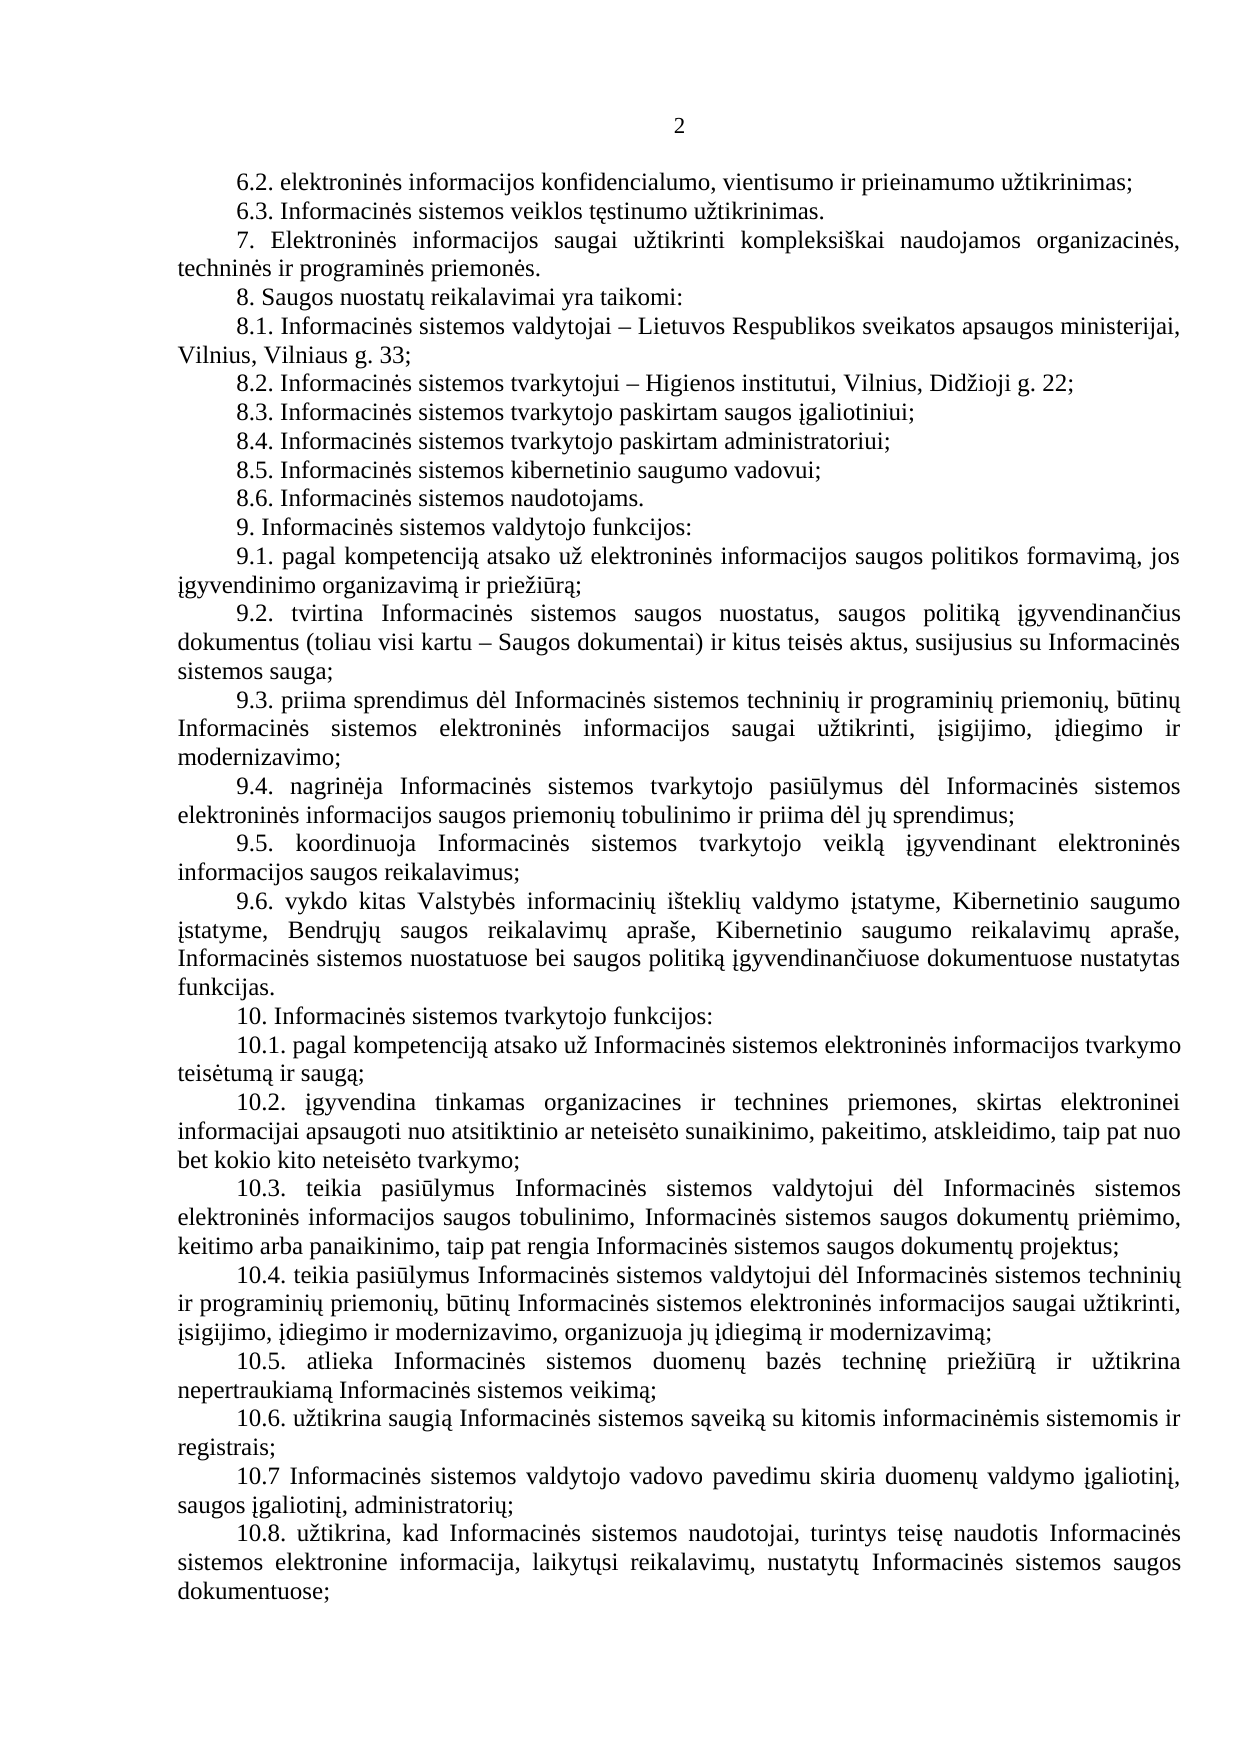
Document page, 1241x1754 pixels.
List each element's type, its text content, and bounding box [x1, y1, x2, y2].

text 9.1. pagal kompetenciją atsako už elektroninės informacijos saugos politikos formavimą, jos įgyvendinimo organizavimą ir priežiūrą; [177, 541, 1181, 598]
text 7. Elektroninės informacijos saugai užtikrinti kompleksiškai naudojamos organizacinės, techninės ir programinės priemonės. [177, 225, 1181, 282]
text 10.3. teikia pasiūlymus Informacinės sistemos valdytojui dėl Informacinės sistemos elektroninės informacijos saugos tobulinimo, Informacinės sistemos saugos dokumentų priėmimo, keitimo arba panaikinimo, taip pat rengia Informacinės sistemos saugos dokumentų projektus; [177, 1173, 1181, 1260]
text 10.6. užtikrina saugią Informacinės sistemos sąveiką su kitomis informacinėmis sistemomis ir registrais; [177, 1403, 1181, 1461]
text 9.6. vykdo kitas Valstybės informacinių išteklių valdymo įstatyme, Kibernetinio saugumo įstatyme, Bendrųjų saugos reikalavimų apraše, Kibernetinio saugumo reikalavimų apraše, Informacinės sistemos nuostatuose bei saugos politiką įgyvendinančiuose dokumentuose nustatytas funkcijas. [177, 886, 1181, 1001]
text 9.5. koordinuoja Informacinės sistemos tvarkytojo veiklą įgyvendinant elektroninės informacijos saugos reikalavimus; [177, 828, 1181, 886]
text 8.5. Informacinės sistemos kibernetinio saugumo vadovui; [177, 455, 1181, 483]
text 8.1. Informacinės sistemos valdytojai – Lietuvos Respublikos sveikatos apsaugos ministerijai, Vilnius, Vilniaus g. 33; [177, 311, 1181, 368]
text 9.4. nagrinėja Informacinės sistemos tvarkytojo pasiūlymus dėl Informacinės sistemos elektroninės informacijos saugos priemonių tobulinimo ir priima dėl jų sprendimus; [177, 771, 1181, 828]
text 8.3. Informacinės sistemos tvarkytojo paskirtam saugos įgaliotiniui; [177, 397, 1181, 426]
text 9. Informacinės sistemos valdytojo funkcijos: [177, 512, 1181, 541]
text 8.4. Informacinės sistemos tvarkytojo paskirtam administratoriui; [177, 426, 1181, 455]
text 6.2. elektroninės informacijos konfidencialumo, vientisumo ir prieinamumo užtikrinimas; [177, 167, 1181, 196]
text 6.3. Informacinės sistemos veiklos tęstinumo užtikrinimas. [177, 196, 1181, 225]
text 10.5. atlieka Informacinės sistemos duomenų bazės techninę priežiūrą ir užtikrina nepertraukiamą Informacinės sistemos veikimą; [177, 1346, 1181, 1403]
text 10.1. pagal kompetenciją atsako už Informacinės sistemos elektroninės informacijos tvarkymo teisėtumą ir saugą; [177, 1030, 1181, 1087]
text 10.4. teikia pasiūlymus Informacinės sistemos valdytojui dėl Informacinės sistemos techninių ir programinių priemonių, būtinų Informacinės sistemos elektroninės informacijos saugai užtikrinti, įsigijimo, įdiegimo ir modernizavimo, organizuoja jų įdiegimą ir modernizavimą; [177, 1260, 1181, 1346]
text 10.8. užtikrina, kad Informacinės sistemos naudotojai, turintys teisę naudotis Informacinės sistemos elektronine informacija, laikytųsi reikalavimų, nustatytų Informacinės sistemos saugos dokumentuose; [177, 1518, 1181, 1605]
text 10. Informacinės sistemos tvarkytojo funkcijos: [177, 1001, 1181, 1030]
text 8. Saugos nuostatų reikalavimai yra taikomi: [177, 282, 1181, 311]
text 9.2. tvirtina Informacinės sistemos saugos nuostatus, saugos politiką įgyvendinančius dokumentus (toliau visi kartu – Saugos dokumentai) ir kitus teisės aktus, susijusius su Informacinės sistemos sauga; [177, 598, 1181, 685]
text 10.7 Informacinės sistemos valdytojo vadovo pavedimu skiria duomenų valdymo įgaliotinį, saugos įgaliotinį, administratorių; [177, 1461, 1181, 1518]
text 8.2. Informacinės sistemos tvarkytojui – Higienos institutui, Vilnius, Didžioji g. 22; [177, 368, 1181, 397]
text 10.2. įgyvendina tinkamas organizacines ir technines priemones, skirtas elektroninei informacijai apsaugoti nuo atsitiktinio ar neteisėto sunaikinimo, pakeitimo, atskleidimo, taip pat nuo bet kokio kito neteisėto tvarkymo; [177, 1087, 1181, 1173]
text 8.6. Informacinės sistemos naudotojams. [177, 483, 1181, 512]
text 9.3. priima sprendimus dėl Informacinės sistemos techninių ir programinių priemonių, būtinų Informacinės sistemos elektroninės informacijos saugai užtikrinti, įsigijimo, įdiegimo ir modernizavimo; [177, 685, 1181, 771]
